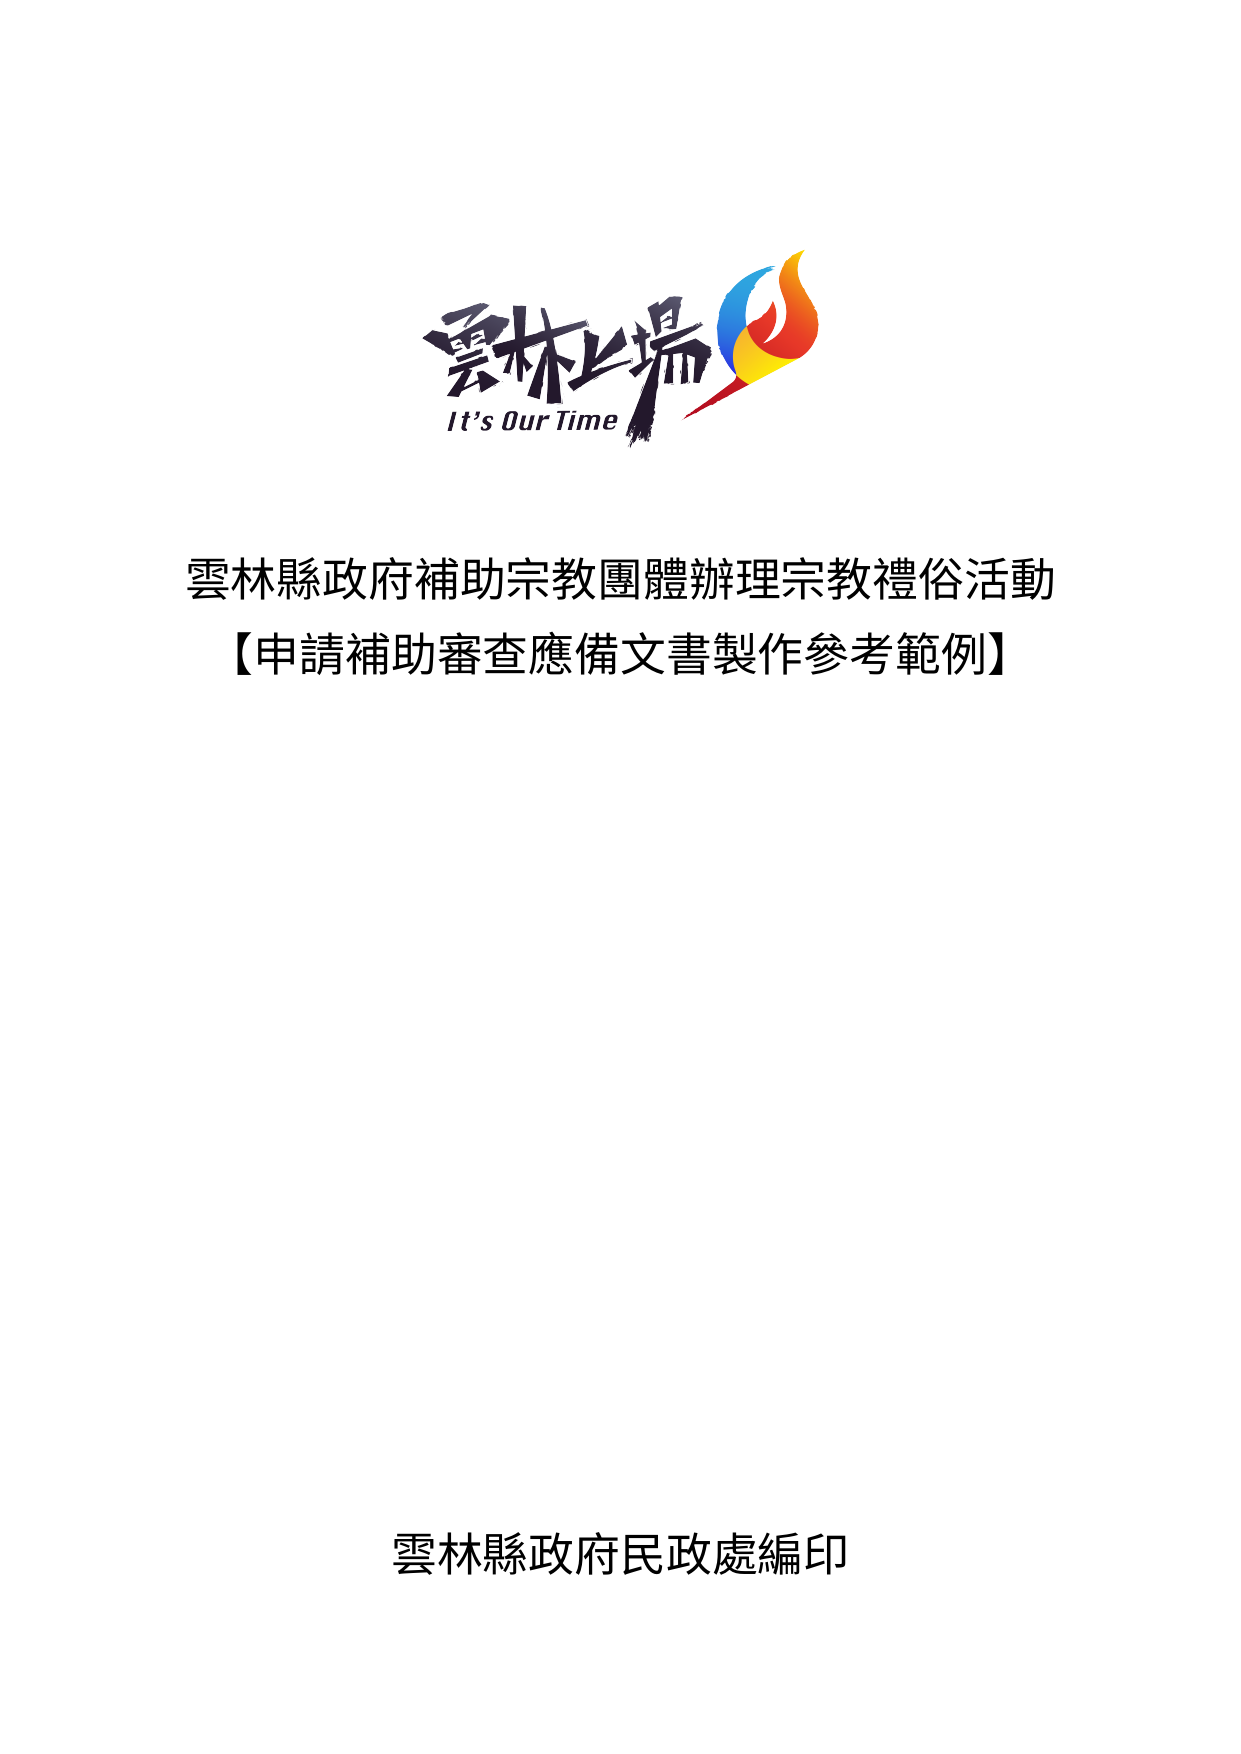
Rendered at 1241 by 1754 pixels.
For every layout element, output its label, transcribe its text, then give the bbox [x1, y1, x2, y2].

text 雲林縣政府民政處編印 [148, 1514, 1092, 1589]
text 雲林縣政府補助宗教團體辦理宗教禮俗活動 [148, 539, 1092, 614]
text 【申請補助審查應備文書製作參考範例】 [148, 614, 1092, 689]
picture [418, 239, 823, 459]
